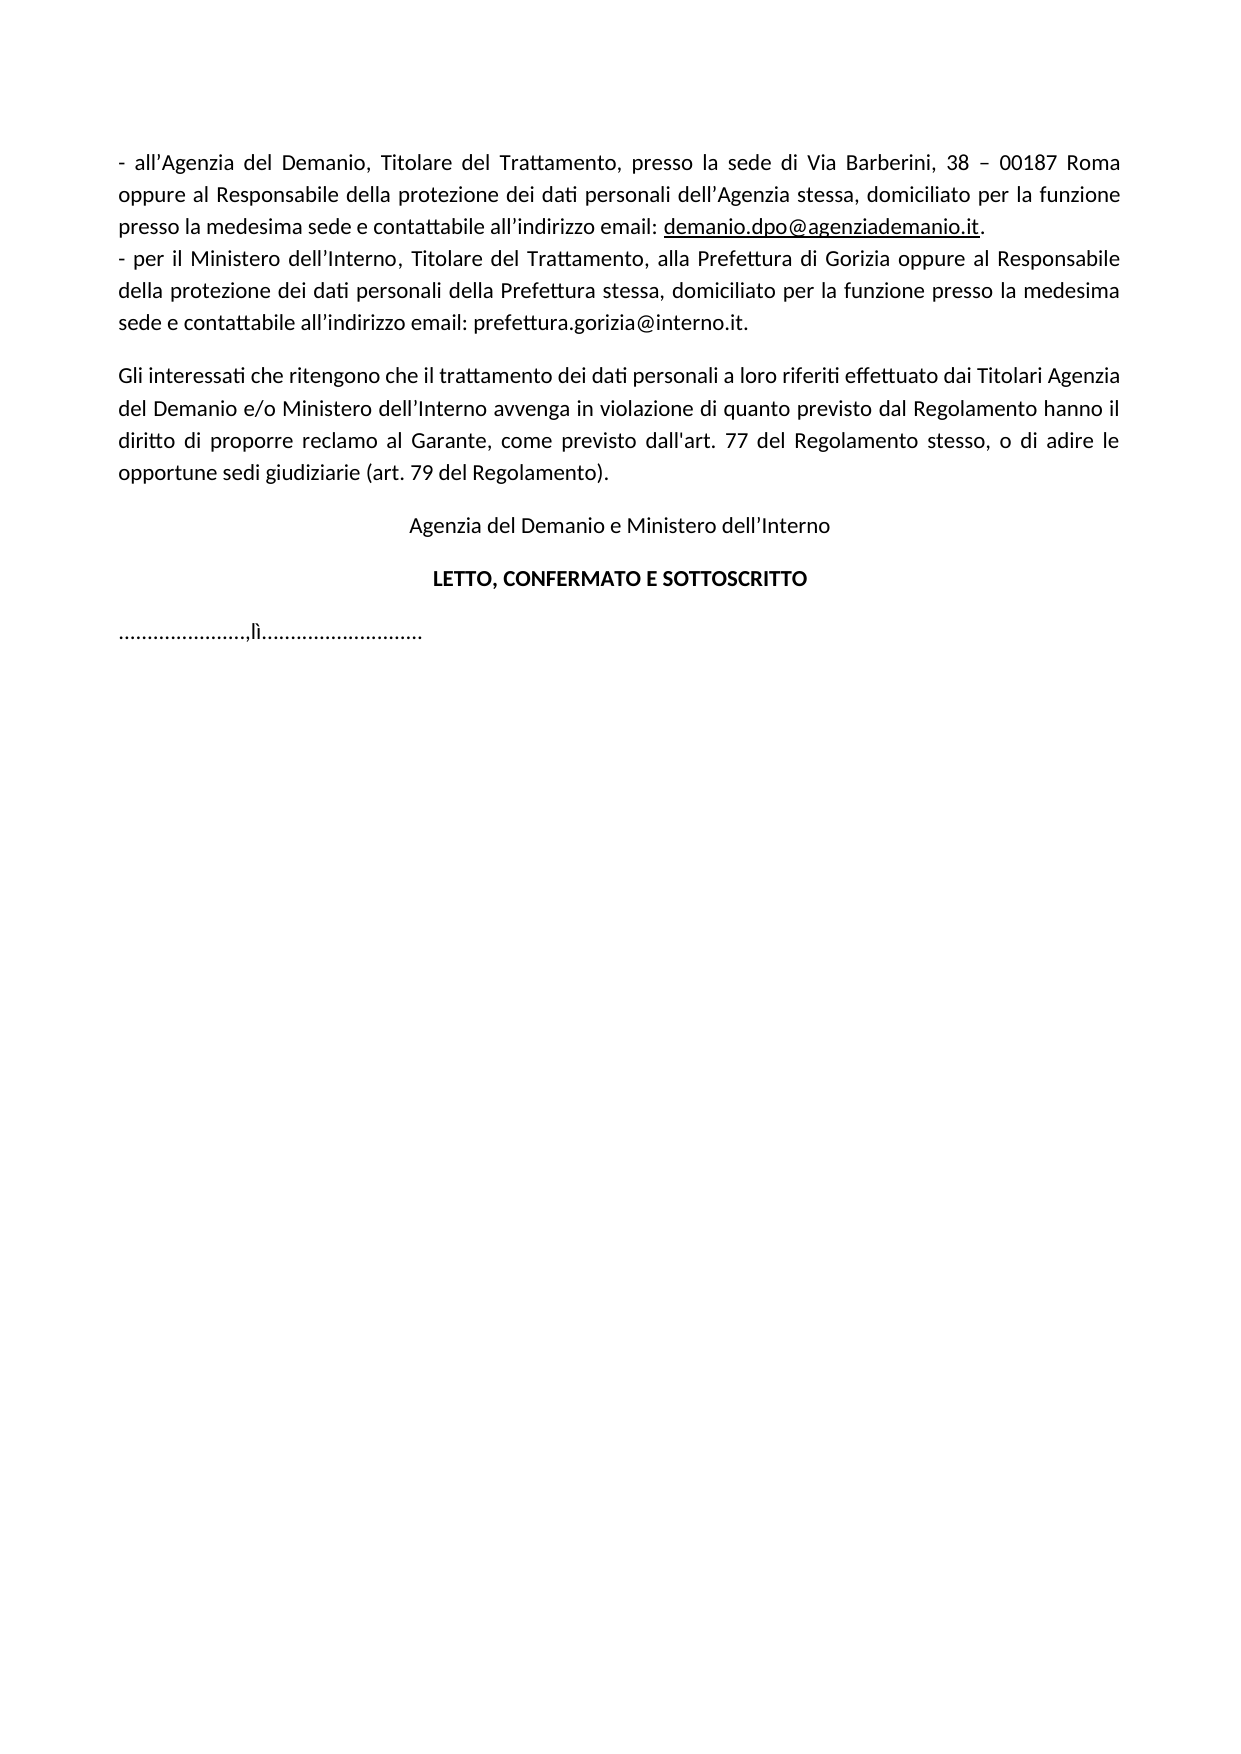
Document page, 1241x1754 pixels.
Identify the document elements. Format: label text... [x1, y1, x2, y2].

text Gli interessati che ritengono che il trattamento dei dati personali a loro riferiti effettuato dai Titolari Agenzia del Demanio e/o Ministero dell’Interno avvenga in violazione di quanto previsto dal Regolamento hanno il diritto di proporre reclamo al Garante, come previsto dall'art. 77 del Regolamento stesso, o di adire le opportune sedi giudiziarie (art. 79 del Regolamento). [118, 362, 1122, 486]
text Agenzia del Demanio e Ministero dell’Interno [118, 511, 1122, 539]
text - all’Agenzia del Demanio, Titolare del Trattamento, presso la sede di Via Barberini, 38 – 00187 Roma oppure al Responsabile della protezione dei dati personali dell’Agenzia stessa, domiciliato per la funzione presso la medesima sede e contattabile all’indirizzo email: demanio.dpo@agenziademanio.it. [118, 148, 1122, 240]
text LETTO, CONFERMATO E SOTTOSCRITTO [118, 564, 1122, 592]
text - per il Ministero dell’Interno, Titolare del Trattamento, alla Prefettura di Gorizia oppure al Responsabile della protezione dei dati personali della Prefettura stessa, domiciliato per la funzione presso la medesima sede e contattabile all’indirizzo email: prefettura.gorizia@interno.it. [118, 244, 1122, 337]
text ......................,lì............................ [118, 617, 1122, 645]
